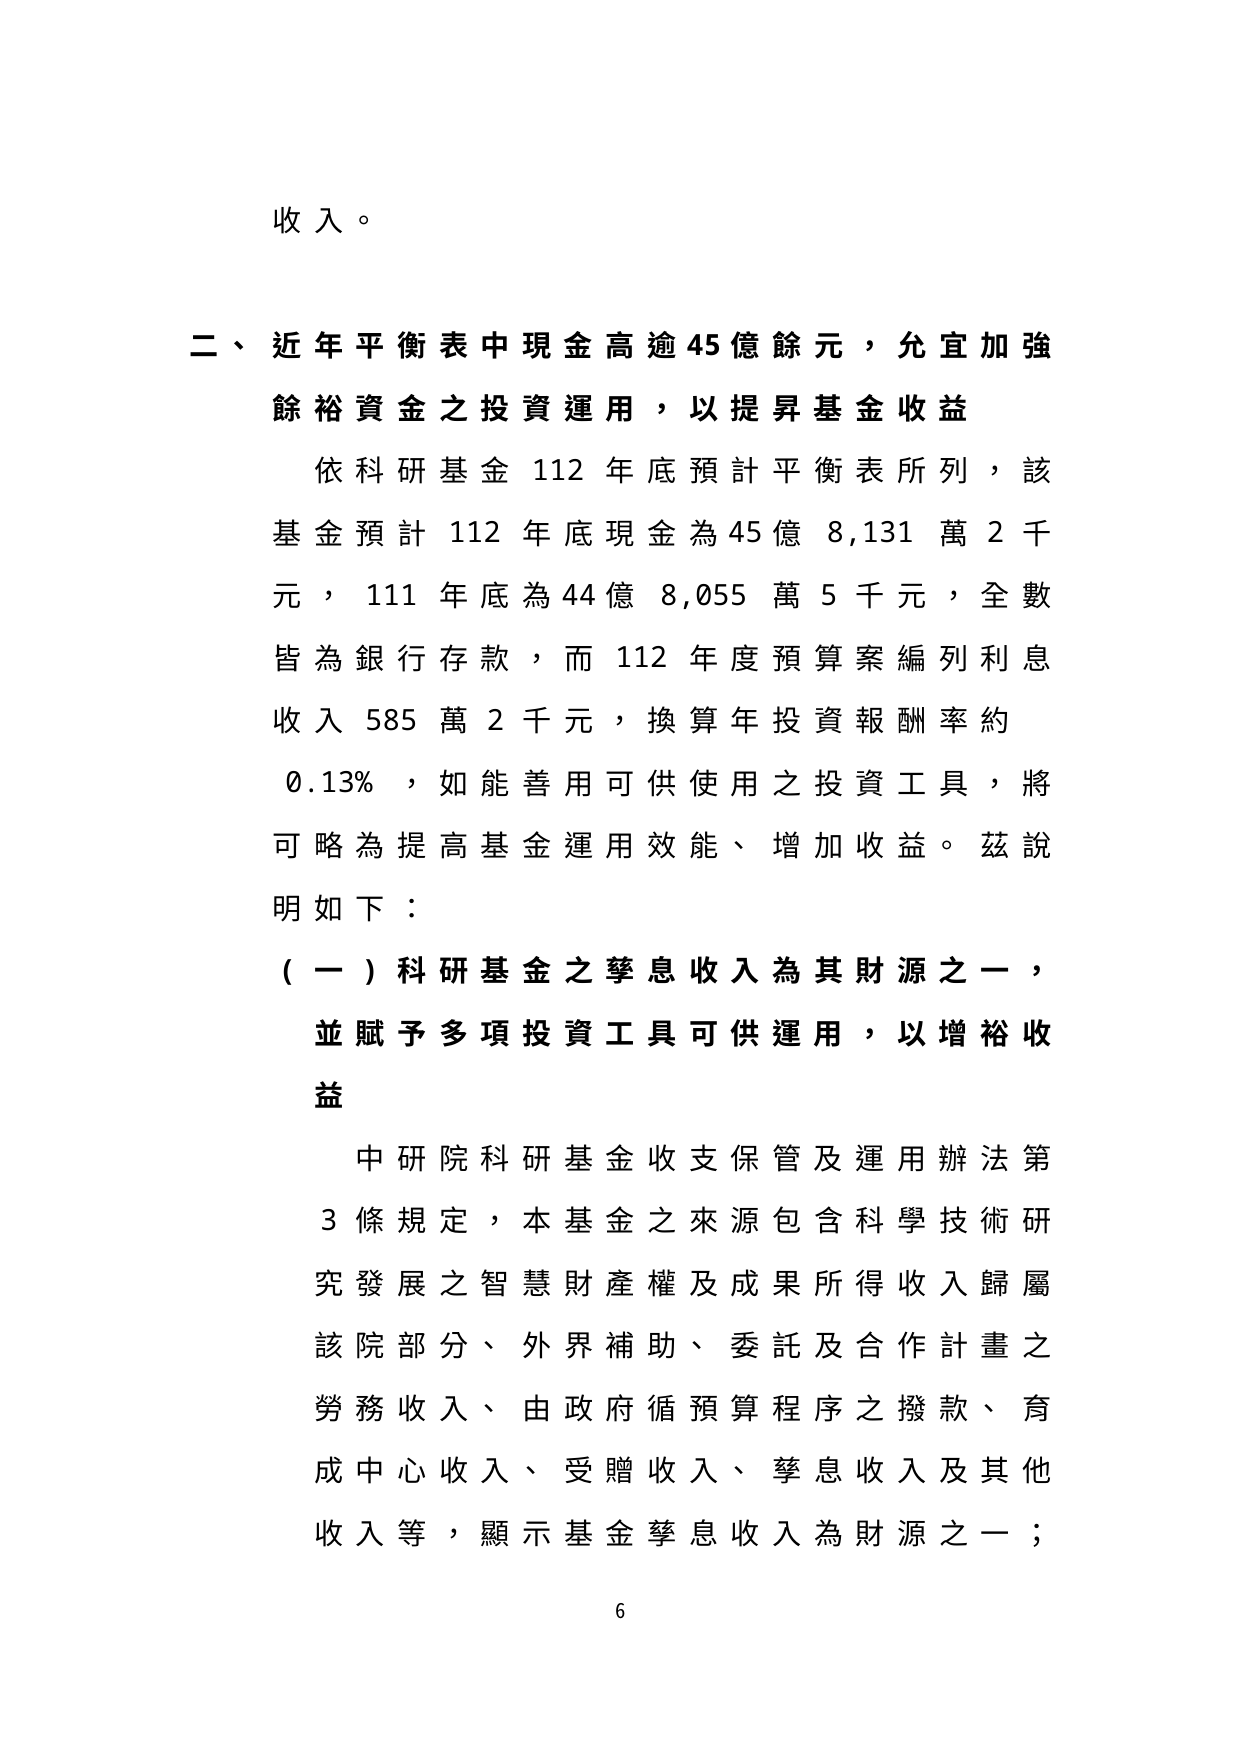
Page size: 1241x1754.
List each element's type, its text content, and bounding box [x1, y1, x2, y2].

text 中研院科研基金收支保管及運用辦法第3條規定，本基金之來源包含科學技術研究發展之智慧財產權及成果所得收入歸屬該院部分、外界補助、委託及合作計畫之勞務收入、由政府循預算程序之撥款、育成中心收入、受贈收入、孳息收入及其他收入等，顯示基金孳息收入為財源之一； [271, 1115, 1058, 1552]
text (一)科研基金之孳息收入為其財源之一，並賦予多項投資工具可供運用，以增裕收益 [242, 927, 1058, 1115]
text 二、近年平衡表中現金高逾45億餘元，允宜加強餘裕資金之投資運用，以提昇基金收益 [183, 302, 1058, 427]
text 收入。 [242, 177, 1058, 240]
text 依科研基金112年底預計平衡表所列，該基金預計112年底現金為45億8,131萬2千元，111年底為44億8,055萬5千元，全數皆為銀行存款，而112年度預算案編列利息收入585萬2千元，換算年投資報酬率約0.13%，如能善用可供使用之投資工具，將可略為提高基金運用效能、增加收益。茲說明如下： [242, 427, 1058, 927]
